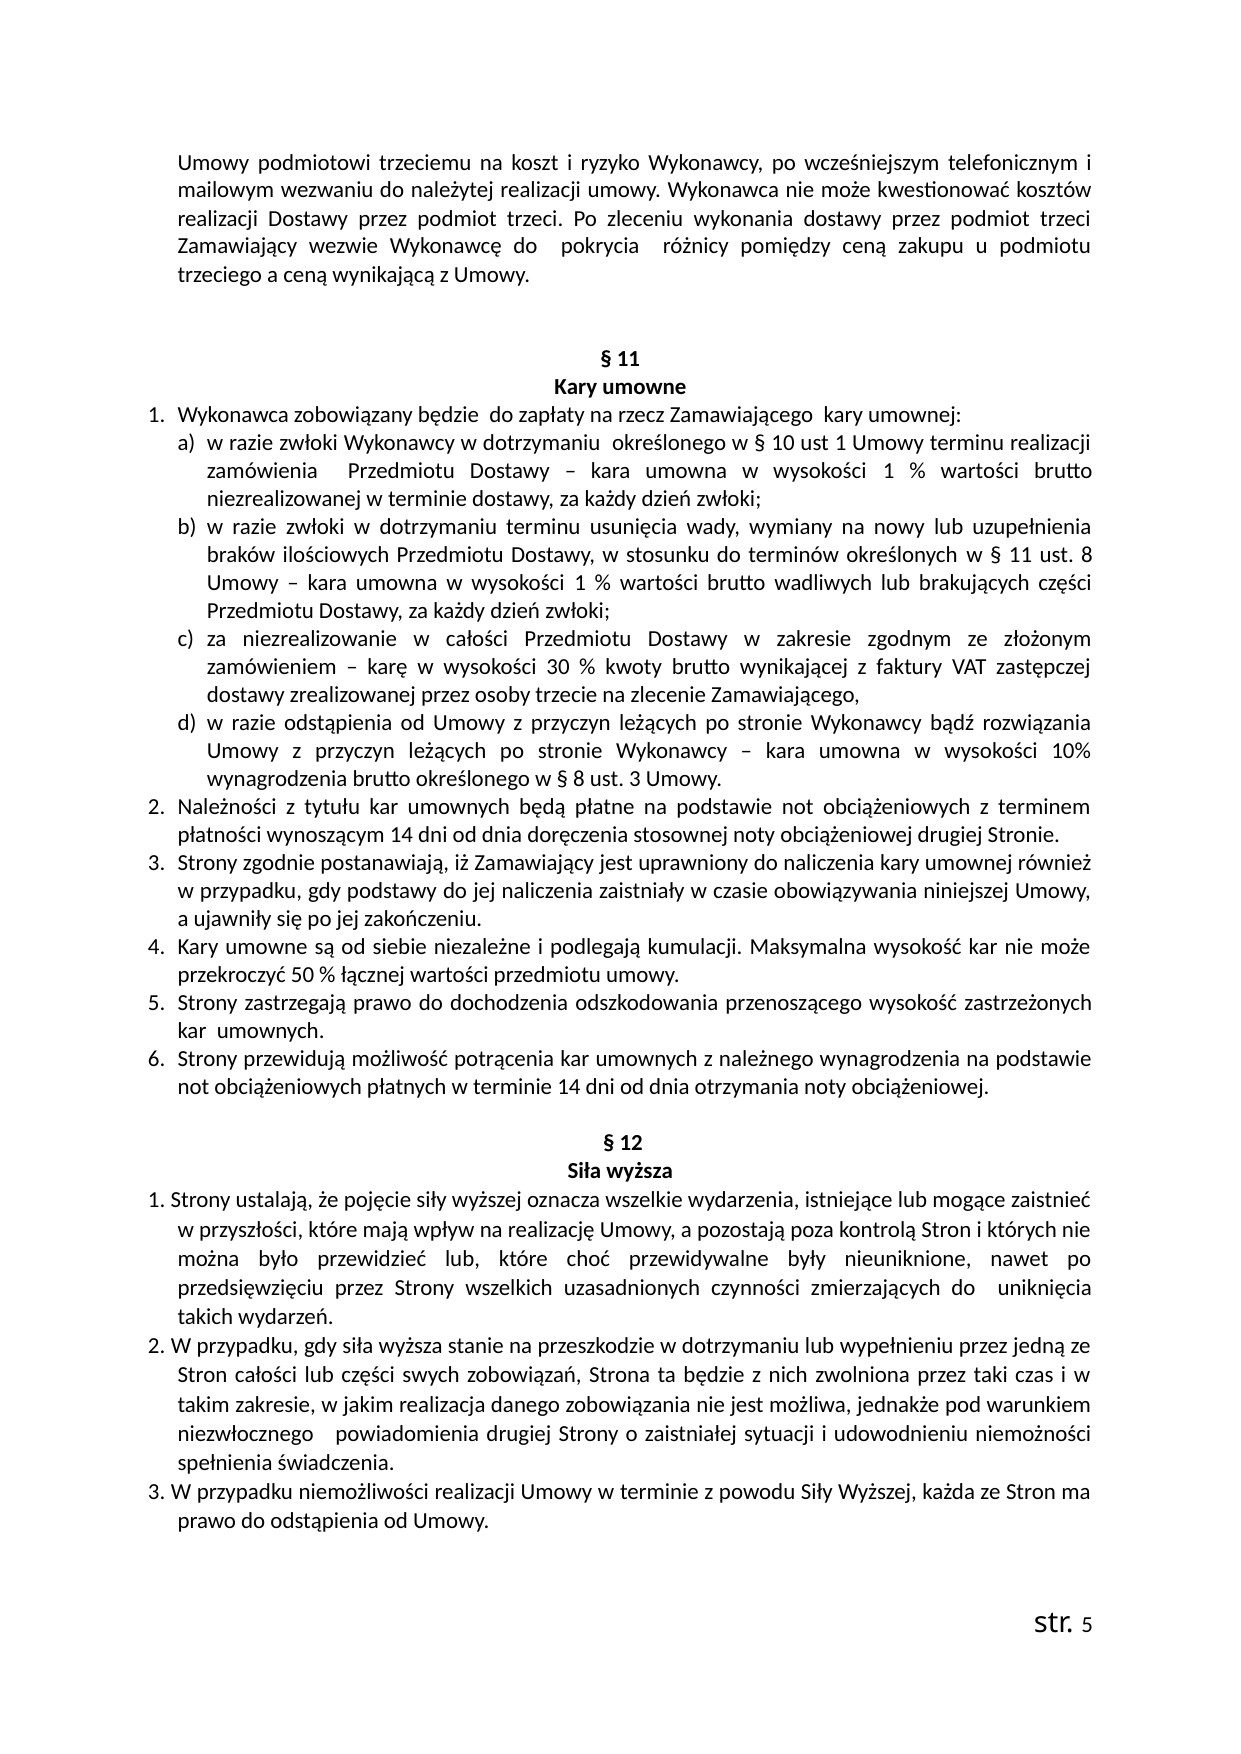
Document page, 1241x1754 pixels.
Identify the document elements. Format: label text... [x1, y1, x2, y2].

list Należności z tytułu kar umownych będą płatne na podstawie not obciążeniowych z terminem płatności wynoszącym 14 dni od dnia doręczenia stosownej noty obciążeniowej drugiej Stronie. [148, 792, 1093, 848]
list Strony przewidują możliwość potrącenia kar umownych z należnego wynagrodzenia na podstawie not obciążeniowych płatnych w terminie 14 dni od dnia otrzymania noty obciążeniowej. [148, 1044, 1093, 1100]
list Umowy podmiotowi trzeciemu na koszt i ryzyko Wykonawcy, po wcześniejszym telefonicznym i mailowym wezwaniu do należytej realizacji umowy. Wykonawca nie może kwestionować kosztów realizacji Dostawy przez podmiot trzeci. Po zleceniu wykonania dostawy przez podmiot trzeci Zamawiający wezwie Wykonawcę do pokrycia różnicy pomiędzy ceną zakupu u podmiotu trzeciego a ceną wynikającą z Umowy. [148, 148, 1093, 288]
text § 11 [148, 344, 1093, 372]
list Strony zgodnie postanawiają, iż Zamawiający jest uprawniony do naliczenia kary umownej również w przypadku, gdy podstawy do jej naliczenia zaistniały w czasie obowiązywania niniejszej Umowy, a ujawniły się po jej zakończeniu. [148, 848, 1093, 932]
list w razie zwłoki Wykonawcy w dotrzymaniu określonego w § 10 ust 1 Umowy terminu realizacji zamówienia Przedmiotu Dostawy – kara umowna w wysokości 1 % wartości brutto niezrealizowanej w terminie dostawy, za każdy dzień zwłoki; [177, 428, 1093, 512]
list Wykonawca zobowiązany będzie do zapłaty na rzecz Zamawiającego kary umownej: [148, 400, 1093, 428]
list za niezrealizowanie w całości Przedmiotu Dostawy w zakresie zgodnym ze złożonym zamówieniem – karę w wysokości 30 % kwoty brutto wynikającej z faktury VAT zastępczej dostawy zrealizowanej przez osoby trzecie na zlecenie Zamawiającego, [177, 624, 1093, 708]
list w razie odstąpienia od Umowy z przyczyn leżących po stronie Wykonawcy bądź rozwiązania Umowy z przyczyn leżących po stronie Wykonawcy – kara umowna w wysokości 10% wynagrodzenia brutto określonego w § 8 ust. 3 Umowy. [177, 708, 1093, 792]
text 1. Strony ustalają, że pojęcie siły wyższej oznacza wszelkie wydarzenia, istniejące lub mogące zaistnieć w przyszłości, które mają wpływ na realizację Umowy, a pozostają poza kontrolą Stron i których nie można było przewidzieć lub, które choć przewidywalne były nieuniknione, nawet po przedsięwzięciu przez Strony wszelkich uzasadnionych czynności zmierzających do uniknięcia takich wydarzeń. [148, 1184, 1093, 1330]
text 2. W przypadku, gdy siła wyższa stanie na przeszkodzie w dotrzymaniu lub wypełnieniu przez jedną ze Stron całości lub części swych zobowiązań, Strona ta będzie z nich zwolniona przez taki czas i w takim zakresie, w jakim realizacja danego zobowiązania nie jest możliwa, jednakże pod warunkiem niezwłocznego powiadomienia drugiej Strony o zaistniałej sytuacji i udowodnieniu niemożności spełnienia świadczenia. [148, 1330, 1093, 1476]
text 3. W przypadku niemożliwości realizacji Umowy w terminie z powodu Siły Wyższej, każda ze Stron ma prawo do odstąpienia od Umowy. [148, 1476, 1093, 1534]
list w razie zwłoki w dotrzymaniu terminu usunięcia wady, wymiany na nowy lub uzupełnienia braków ilościowych Przedmiotu Dostawy, w stosunku do terminów określonych w § 11 ust. 8 Umowy – kara umowna w wysokości 1 % wartości brutto wadliwych lub brakujących części Przedmiotu Dostawy, za każdy dzień zwłoki; [177, 512, 1093, 624]
text Siła wyższa [148, 1156, 1093, 1184]
list Kary umowne są od siebie niezależne i podlegają kumulacji. Maksymalna wysokość kar nie może przekroczyć 50 % łącznej wartości przedmiotu umowy. [148, 932, 1093, 988]
text § 12 [148, 1128, 1093, 1156]
list Strony zastrzegają prawo do dochodzenia odszkodowania przenoszącego wysokość zastrzeżonych kar umownych. [148, 988, 1093, 1044]
text Kary umowne [148, 372, 1093, 400]
